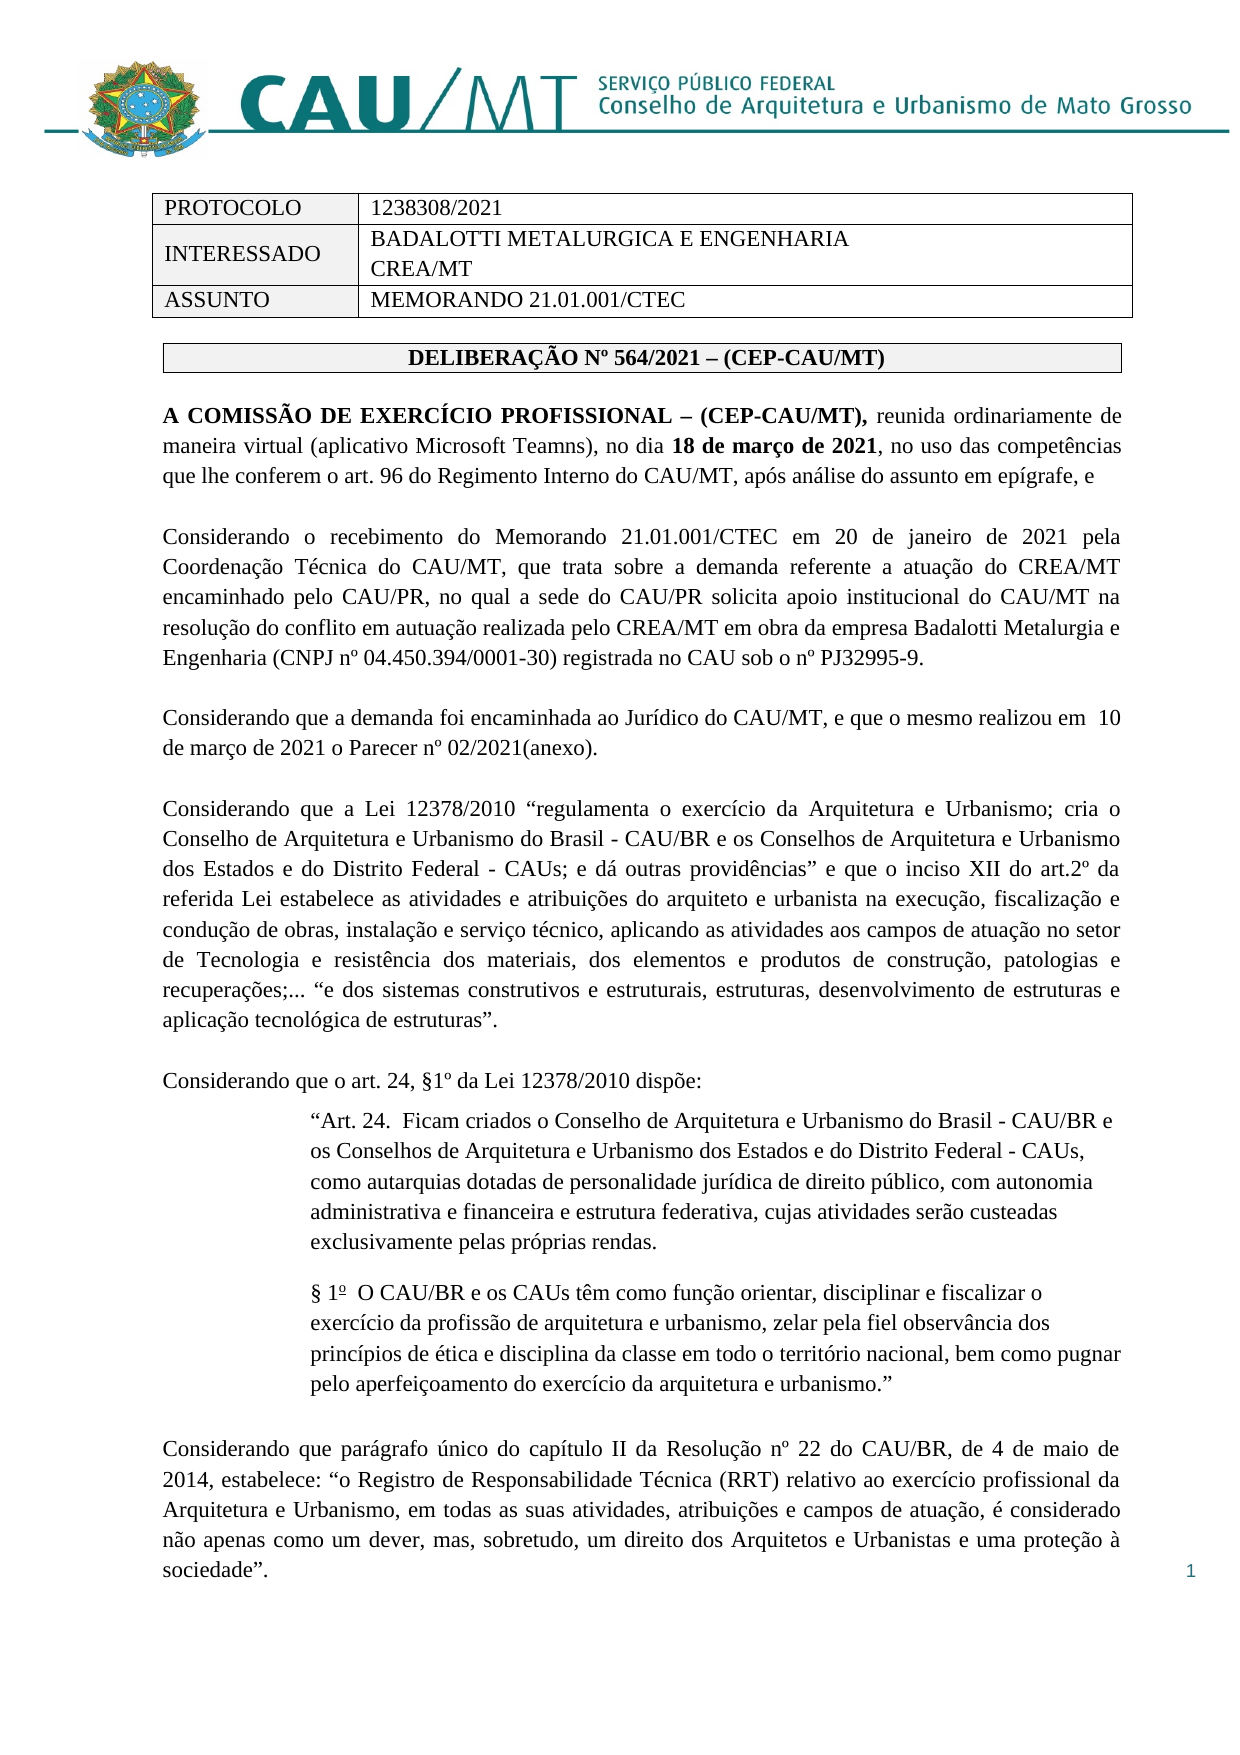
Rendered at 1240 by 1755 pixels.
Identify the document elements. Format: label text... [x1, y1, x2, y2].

text Considerando que o art. 24, §1º da Lei 12378/2010 dispõe: [162, 1067, 1122, 1093]
text A COMISSÃO DE EXERCÍCIO PROFISSIONAL – (CEP-CAU/MT), reunida ordinariamente de maneira virtual (aplicativo Microsoft Teamns), no dia 18 de março de 2021, no uso das competências que lhe conferem o art. 96 do Regimento Interno do CAU/MT, após análise do assunto em epígrafe, e [162, 402, 1122, 489]
table_cell ASSUNTO [153, 286, 358, 317]
list Considerando que parágrafo único do capítulo II da Resolução nº 22 do CAU/BR, de 4 de maio de 2014, estabelece: “o Registro de Responsabilidade Técnica (RRT) relativo ao exercício profissional da Arquitetura e Urbanismo, em todas as suas atividades, atribuições e campos de atuação, é considerado não apenas como um dever, mas, sobretudo, um direito dos Arquitetos e Urbanistas e uma proteção à sociedade”. [162, 1435, 1122, 1583]
table_header PROTOCOLO [153, 194, 358, 224]
text Considerando que a demanda foi encaminhada ao Jurídico do CAU/MT, e que o mesmo realizou em 10 de março de 2021 o Parecer nº 02/2021(anexo). [162, 704, 1122, 761]
text Considerando que a Lei 12378/2010 “regulamenta o exercício da Arquitetura e Urbanismo; cria o Conselho de Arquitetura e Urbanismo do Brasil - CAU/BR e os Conselhos de Arquitetura e Urbanismo dos Estados e do Distrito Federal - CAUs; e dá outras providências” e que o inciso XII do art.2º da referida Lei estabelece as atividades e atribuições do arquiteto e urbanista na execução, fiscalização e condução de obras, instalação e serviço técnico, aplicando as atividades aos campos de atuação no setor de Tecnologia e resistência dos materiais, dos elementos e produtos de construção, patologias e recuperações;... “e dos sistemas construtivos e estruturais, estruturas, desenvolvimento de estruturas e aplicação tecnológica de estruturas”. [162, 795, 1122, 1033]
text “Art. 24. Ficam criados o Conselho de Arquitetura e Urbanismo do Brasil - CAU/BR e os Conselhos de Arquitetura e Urbanismo dos Estados e do Distrito Federal - CAUs, como autarquias dotadas de personalidade jurídica de direito público, com autonomia administrativa e financeira e estrutura federativa, cujas atividades serão custeadas exclusivamente pelas próprias rendas. [310, 1107, 1122, 1254]
table_cell MEMORANDO 21.01.001/CTEC [359, 286, 1132, 317]
text § 1o O CAU/BR e os CAUs têm como função orientar, disciplinar e fiscalizar o exercício da profissão de arquitetura e urbanismo, zelar pela fiel observância dos princípios de ética e disciplina da classe em todo o território nacional, bem como pugnar pelo aperfeiçoamento do exercício da arquitetura e urbanismo.” [310, 1279, 1122, 1396]
table_cell INTERESSADO [153, 225, 358, 285]
text DELIBERAÇÃO Nº 564/2021 – (CEP-CAU/MT) [164, 344, 1121, 372]
table_header 1238308/2021 [359, 194, 1132, 224]
text Considerando o recebimento do Memorando 21.01.001/CTEC em 20 de janeiro de 2021 pela Coordenação Técnica do CAU/MT, que trata sobre a demanda referente a atuação do CREA/MT encaminhado pelo CAU/PR, no qual a sede do CAU/PR solicita apoio institucional do CAU/MT na resolução do conflito em autuação realizada pelo CREA/MT em obra da empresa Badalotti Metalurgia e Engenharia (CNPJ nº 04.450.394/0001-30) registrada no CAU sob o nº PJ32995-9. [162, 523, 1122, 670]
table_cell BADALOTTI METALURGICA E ENGENHARIA CREA/MT [359, 225, 1132, 285]
